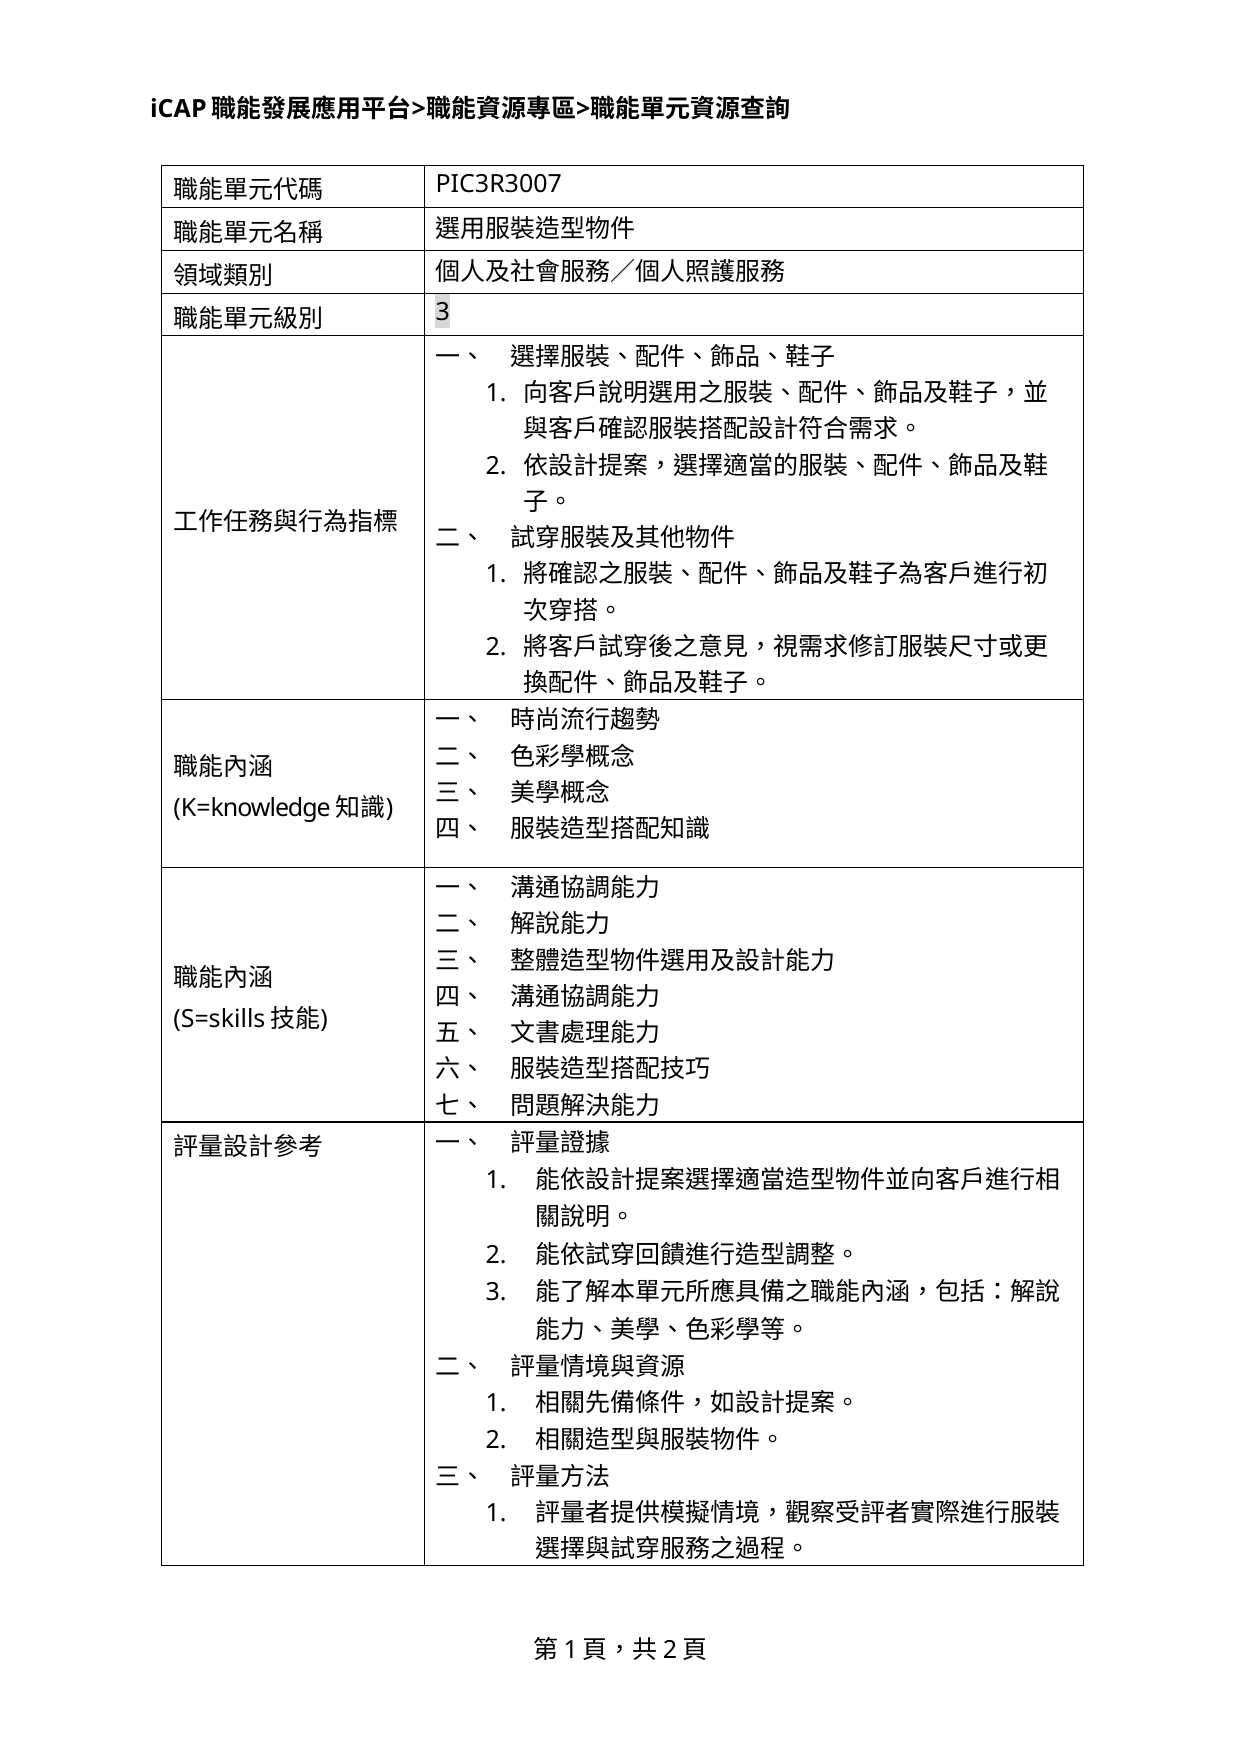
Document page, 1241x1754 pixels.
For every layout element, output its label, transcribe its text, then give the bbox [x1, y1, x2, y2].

table_cell 溝通協調能力 解說能力 整體造型物件選用及設計能力 溝通協調能力 文書處理能力 服裝造型搭配技巧 問題解決能力 [425, 868, 1083, 1121]
table_cell 時尚流行趨勢 色彩學概念 美學概念 服裝造型搭配知識 [425, 700, 1083, 867]
table_cell 職能單元級別 [162, 294, 424, 335]
table_cell 工作任務與行為指標 [162, 336, 424, 699]
table_cell 領域類別 [162, 251, 424, 293]
table_cell 個⼈及社會服務／個⼈照護服務 [425, 251, 1083, 293]
table_cell 職能內涵 (S=skills技能) [162, 868, 424, 1121]
table_cell 3 [425, 294, 1083, 335]
table_cell 選擇服裝、配件、飾品、鞋子 向客戶說明選用之服裝、配件、飾品及鞋子，並與客戶確認服裝搭配設計符合需求。 依設計提案，選擇適當的服裝、配件、飾品及鞋子。 試穿服裝及其他物件 將確認之服裝、配件、飾品及鞋子為客戶進行初次穿搭。 將客戶試穿後之意見，視需求修訂服裝尺寸或更換配件、飾品及鞋子。 [425, 336, 1083, 699]
table_cell 評量證據 能依設計提案選擇適當造型物件並向客戶進行相關說明。 能依試穿回饋進行造型調整。 能了解本單元所應具備之職能內涵，包括：解說能力、美學、色彩學等。 評量情境與資源 相關先備條件，如設計提案。 相關造型與服裝物件。 評量方法 評量者提供模擬情境，觀察受評者實際進行服裝選擇與試穿服務之過程。 以筆試或口頭提問方式評估受評者對本單元職能內涵之了解。 評量者提供模擬情境，觀察受評者依試穿後需求進行服裝修訂之過程。 [425, 1123, 1083, 1565]
table_cell 選用服裝造型物件 [425, 208, 1083, 250]
table_header PIC3R3007 [425, 166, 1083, 207]
table_cell 職能單元名稱 [162, 208, 424, 250]
table_header 職能單元代碼 [162, 166, 424, 207]
table_cell 職能內涵 (K=knowledge知識) [162, 700, 424, 867]
table_cell 評量設計參考 [162, 1123, 424, 1565]
